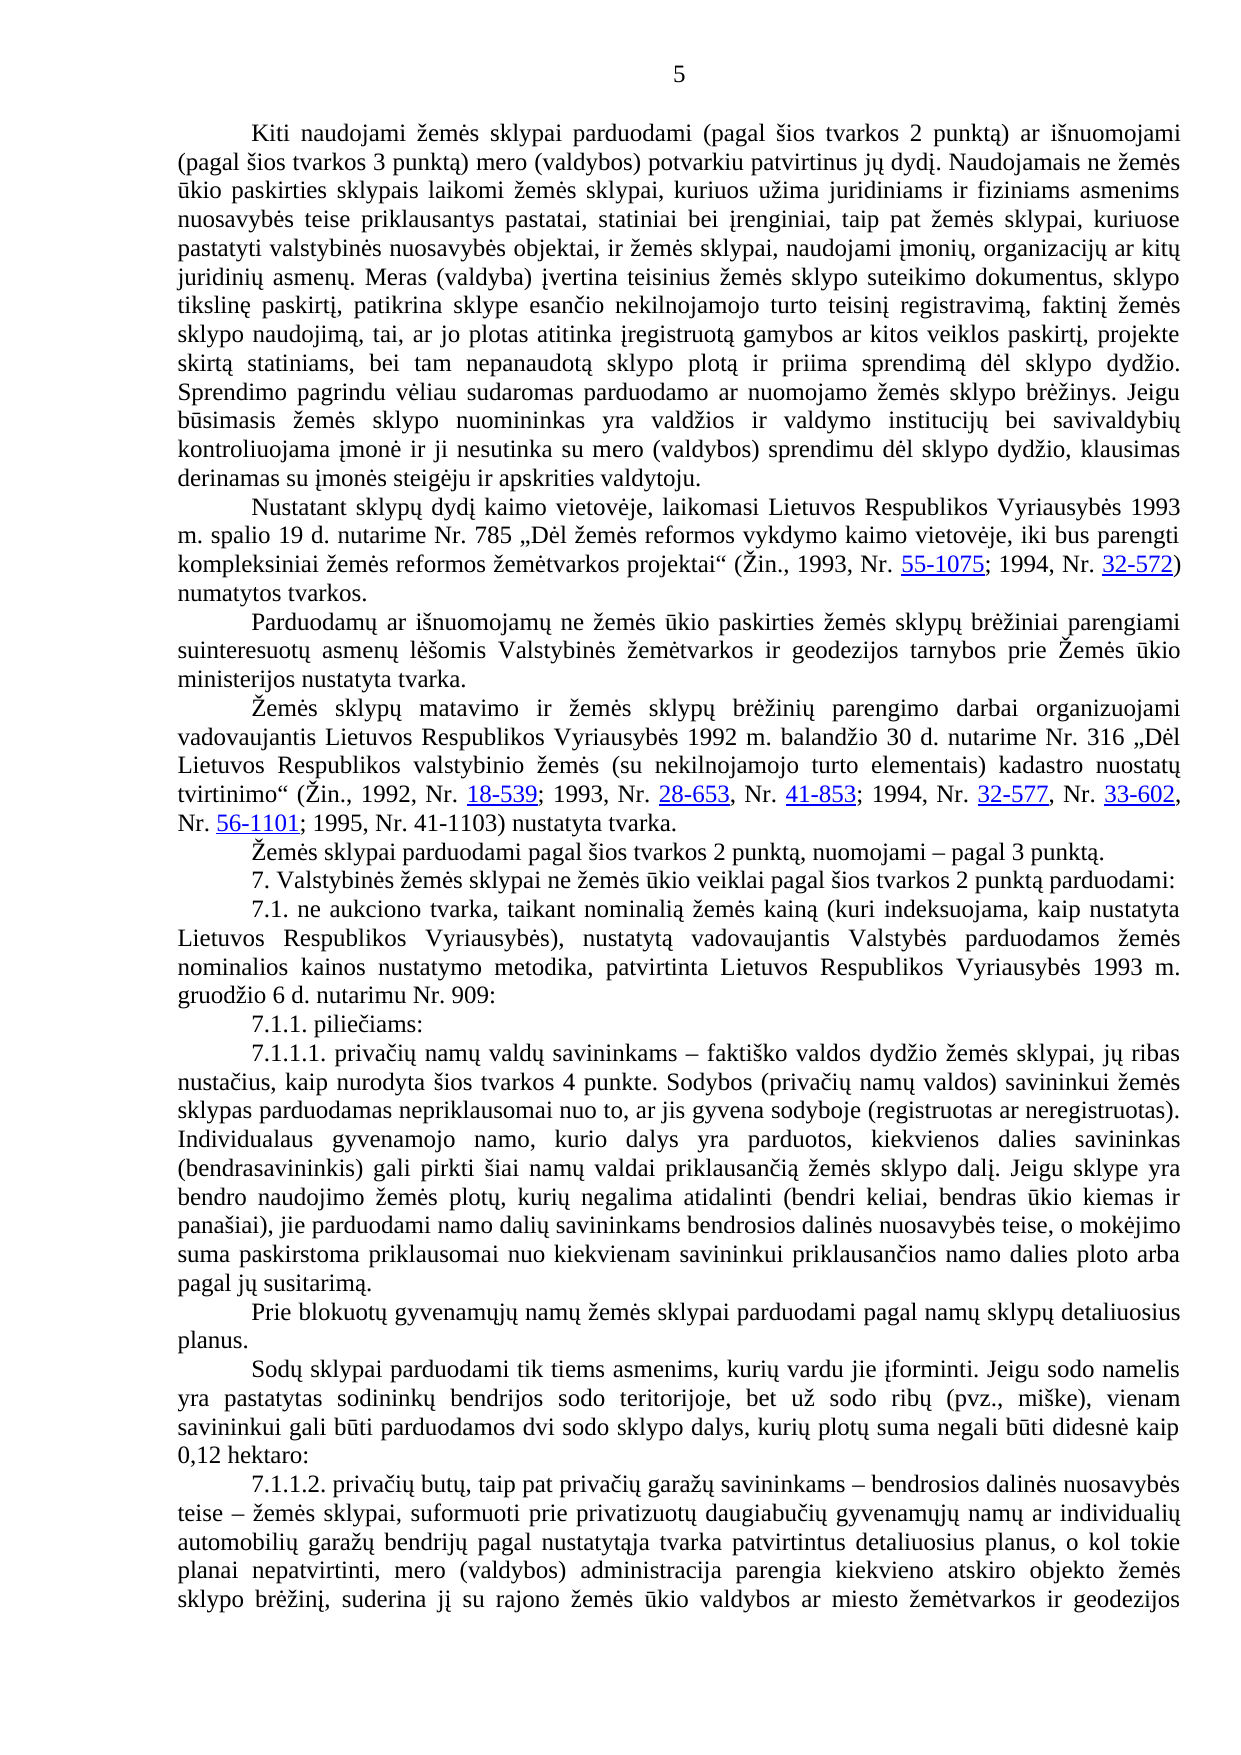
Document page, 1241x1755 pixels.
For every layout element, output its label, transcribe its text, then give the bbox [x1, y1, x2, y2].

text Nustatant sklypų dydį kaimo vietovėje, laikomasi Lietuvos Respublikos Vyriausybės 1993 m. spalio 19 d. nutarime Nr. 785 „Dėl žemės reformos vykdymo kaimo vietovėje, iki bus parengti kompleksiniai žemės reformos žemėtvarkos projektai“ (Žin., 1993, Nr. 55-1075; 1994, Nr. 32-572) numatytos tvarkos. [177, 492, 1181, 607]
text Kiti naudojami žemės sklypai parduodami (pagal šios tvarkos 2 punktą) ar išnuomojami (pagal šios tvarkos 3 punktą) mero (valdybos) potvarkiu patvirtinus jų dydį. Naudojamais ne žemės ūkio paskirties sklypais laikomi žemės sklypai, kuriuos užima juridiniams ir fiziniams asmenims nuosavybės teise priklausantys pastatai, statiniai bei įrenginiai, taip pat žemės sklypai, kuriuose pastatyti valstybinės nuosavybės objektai, ir žemės sklypai, naudojami įmonių, organizacijų ar kitų juridinių asmenų. Meras (valdyba) įvertina teisinius žemės sklypo suteikimo dokumentus, sklypo tikslinę paskirtį, patikrina sklype esančio nekilnojamojo turto teisinį registravimą, faktinį žemės sklypo naudojimą, tai, ar jo plotas atitinka įregistruotą gamybos ar kitos veiklos paskirtį, projekte skirtą statiniams, bei tam nepanaudotą sklypo plotą ir priima sprendimą dėl sklypo dydžio. Sprendimo pagrindu vėliau sudaromas parduodamo ar nuomojamo žemės sklypo brėžinys. Jeigu būsimasis žemės sklypo nuomininkas yra valdžios ir valdymo institucijų bei savivaldybių kontroliuojama įmonė ir ji nesutinka su mero (valdybos) sprendimu dėl sklypo dydžio, klausimas derinamas su įmonės steigėju ir apskrities valdytoju. [177, 118, 1181, 492]
text Žemės sklypų matavimo ir žemės sklypų brėžinių parengimo darbai organizuojami vadovaujantis Lietuvos Respublikos Vyriausybės 1992 m. balandžio 30 d. nutarime Nr. 316 „Dėl Lietuvos Respublikos valstybinio žemės (su nekilnojamojo turto elementais) kadastro nuostatų tvirtinimo“ (Žin., 1992, Nr. 18-539; 1993, Nr. 28-653, Nr. 41-853; 1994, Nr. 32-577, Nr. 33-602, Nr. 56-1101; 1995, Nr. 41-1103) nustatyta tvarka. [177, 693, 1181, 837]
text 7. Valstybinės žemės sklypai ne žemės ūkio veiklai pagal šios tvarkos 2 punktą parduodami: [177, 866, 1181, 894]
text 7.1. ne aukciono tvarka, taikant nominalią žemės kainą (kuri indeksuojama, kaip nustatyta Lietuvos Respublikos Vyriausybės), nustatytą vadovaujantis Valstybės parduodamos žemės nominalios kainos nustatymo metodika, patvirtinta Lietuvos Respublikos Vyriausybės 1993 m. gruodžio 6 d. nutarimu Nr. 909: [177, 894, 1181, 1009]
text 7.1.1.1. privačių namų valdų savininkams – faktiško valdos dydžio žemės sklypai, jų ribas nustačius, kaip nurodyta šios tvarkos 4 punkte. Sodybos (privačių namų valdos) savininkui žemės sklypas parduodamas nepriklausomai nuo to, ar jis gyvena sodyboje (registruotas ar neregistruotas). Individualaus gyvenamojo namo, kurio dalys yra parduotos, kiekvienos dalies savininkas (bendrasavininkis) gali pirkti šiai namų valdai priklausančią žemės sklypo dalį. Jeigu sklype yra bendro naudojimo žemės plotų, kurių negalima atidalinti (bendri keliai, bendras ūkio kiemas ir panašiai), jie parduodami namo dalių savininkams bendrosios dalinės nuosavybės teise, o mokėjimo suma paskirstoma priklausomai nuo kiekvienam savininkui priklausančios namo dalies ploto arba pagal jų susitarimą. [177, 1038, 1181, 1297]
text Sodų sklypai parduodami tik tiems asmenims, kurių vardu jie įforminti. Jeigu sodo namelis yra pastatytas sodininkų bendrijos sodo teritorijoje, bet už sodo ribų (pvz., miške), vienam savininkui gali būti parduodamos dvi sodo sklypo dalys, kurių plotų suma negali būti didesnė kaip 0,12 hektaro: [177, 1354, 1181, 1469]
text 7.1.1.2. privačių butų, taip pat privačių garažų savininkams – bendrosios dalinės nuosavybės teise – žemės sklypai, suformuoti prie privatizuotų daugiabučių gyvenamųjų namų ar individualių automobilių garažų bendrijų pagal nustatytąja tvarka patvirtintus detaliuosius planus, o kol tokie planai nepatvirtinti, mero (valdybos) administracija parengia kiekvieno atskiro objekto žemės sklypo brėžinį, suderina jį su rajono žemės ūkio valdybos ar miesto žemėtvarkos ir geodezijos [177, 1469, 1181, 1613]
text Žemės sklypai parduodami pagal šios tvarkos 2 punktą, nuomojami – pagal 3 punktą. [177, 837, 1181, 866]
text Parduodamų ar išnuomojamų ne žemės ūkio paskirties žemės sklypų brėžiniai parengiami suinteresuotų asmenų lėšomis Valstybinės žemėtvarkos ir geodezijos tarnybos prie Žemės ūkio ministerijos nustatyta tvarka. [177, 607, 1181, 693]
text Prie blokuotų gyvenamųjų namų žemės sklypai parduodami pagal namų sklypų detaliuosius planus. [177, 1297, 1181, 1354]
text 7.1.1. piliečiams: [177, 1009, 1181, 1038]
